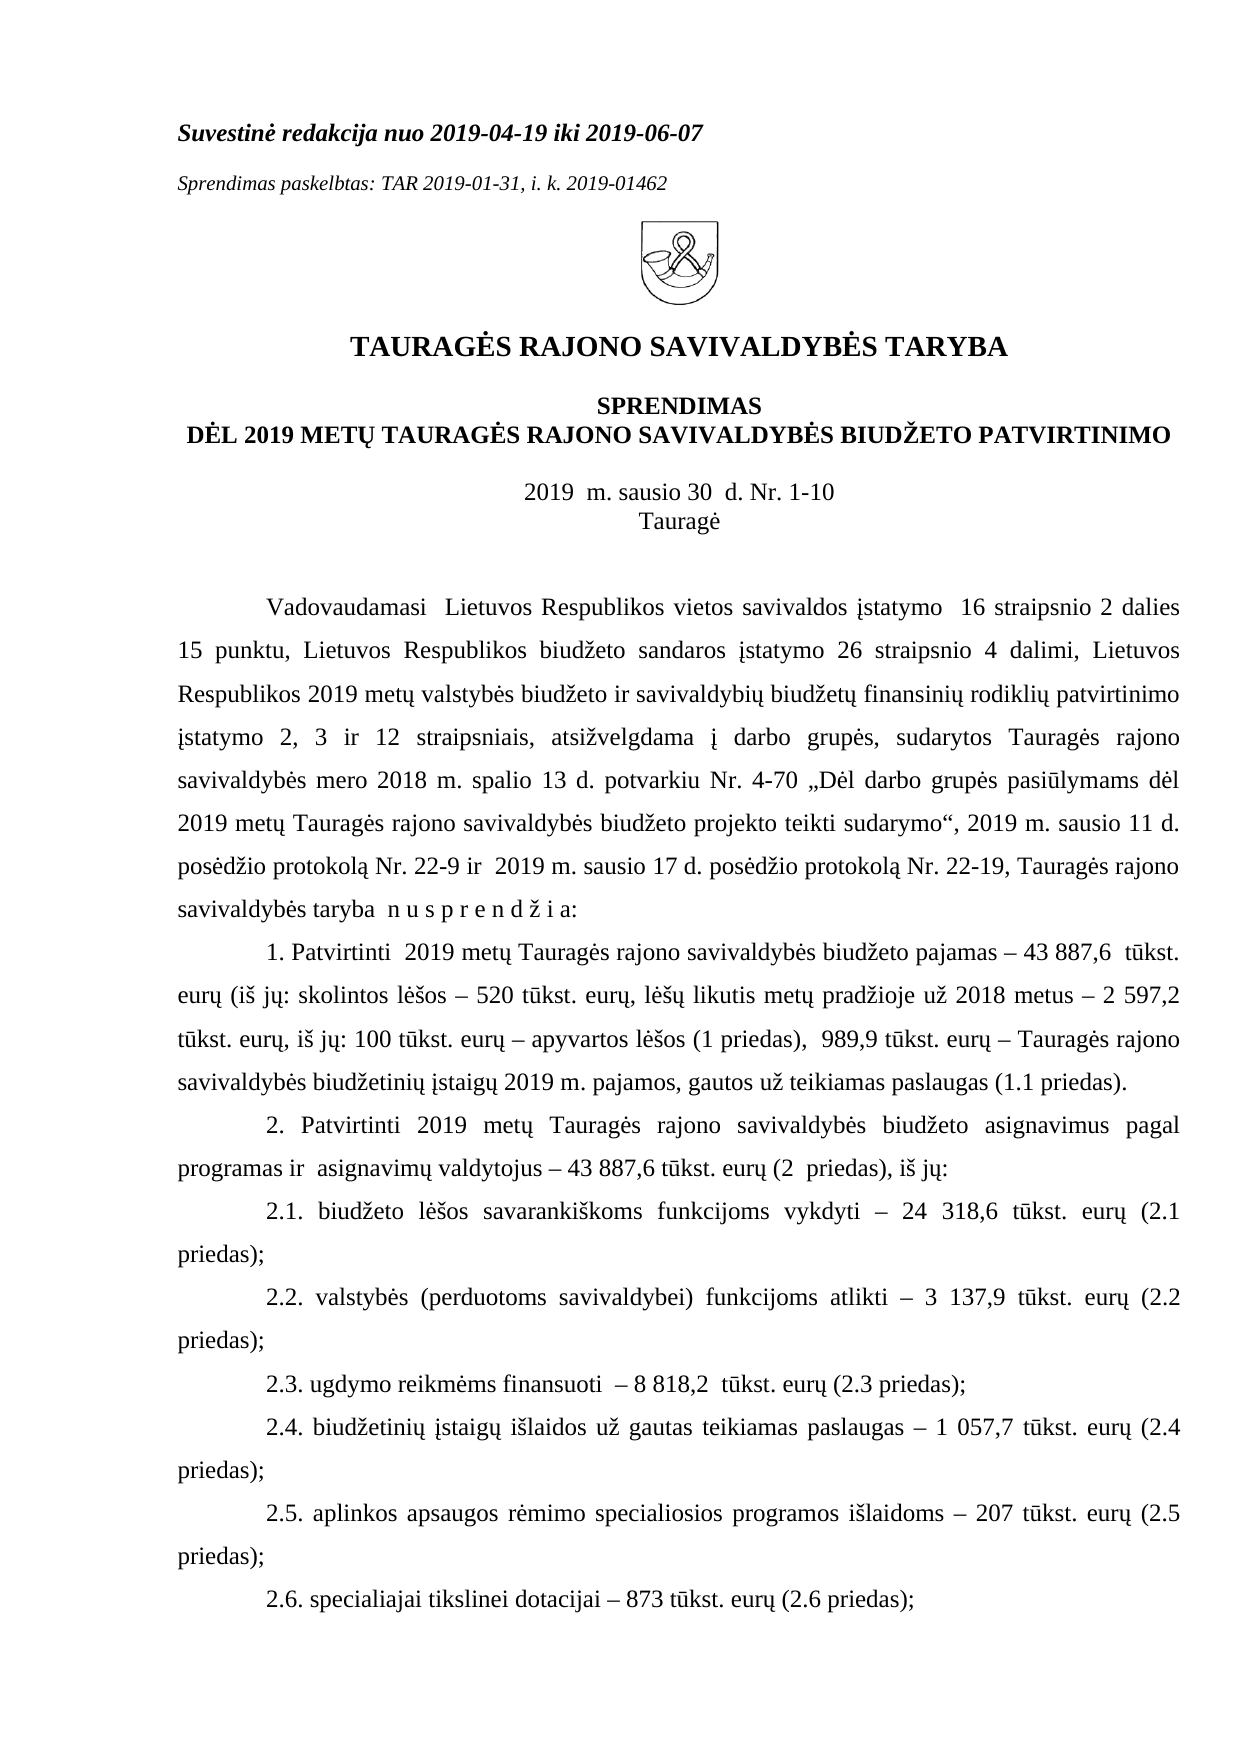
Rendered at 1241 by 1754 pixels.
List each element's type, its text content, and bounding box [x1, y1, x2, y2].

text 2. Patvirtinti 2019 metų Tauragės rajono savivaldybės biudžeto asignavimus pagal programas ir asignavimų valdytojus – 43 887,6 tūkst. eurų (2 priedas), iš jų: [177, 1110, 1181, 1182]
text 2.2. valstybės (perduotoms savivaldybei) funkcijoms atlikti – 3 137,9 tūkst. eurų (2.2 priedas); [177, 1282, 1181, 1354]
text 2.5. aplinkos apsaugos rėmimo specialiosios programos išlaidoms – 207 tūkst. eurų (2.5 priedas); [177, 1498, 1181, 1570]
text TAURAGĖS RAJONO SAVIVALDYBĖS TARYBA [177, 329, 1181, 362]
text Tauragė [177, 506, 1181, 535]
text 2019 m. sausio 30 d. Nr. 1-10 [177, 477, 1181, 506]
text Vadovaudamasi Lietuvos Respublikos vietos savivaldos įstatymo 16 straipsnio 2 dalies 15 punktu, Lietuvos Respublikos biudžeto sandaros įstatymo 26 straipsnio 4 dalimi, Lietuvos Respublikos 2019 metų valstybės biudžeto ir savivaldybių biudžetų finansinių rodiklių patvirtinimo įstatymo 2, 3 ir 12 straipsniais, atsižvelgdama į darbo grupės, sudarytos Tauragės rajono savivaldybės mero 2018 m. spalio 13 d. potvarkiu Nr. 4-70 „Dėl darbo grupės pasiūlymams dėl 2019 metų Tauragės rajono savivaldybės biudžeto projekto teikti sudarymo“, 2019 m. sausio 11 d. posėdžio protokolą Nr. 22-9 ir 2019 m. sausio 17 d. posėdžio protokolą Nr. 22-19, Tauragės rajono savivaldybės taryba n u s p r e n d ž i a: [177, 592, 1181, 923]
text 2.4. biudžetinių įstaigų išlaidos už gautas teikiamas paslaugas – 1 057,7 tūkst. eurų (2.4 priedas); [177, 1412, 1181, 1484]
text Dėl 2019 metų Tauragės rajono savivaldybės biudžeto PAtvirtinimo [177, 420, 1181, 449]
text 2.1. biudžeto lėšos savarankiškoms funkcijoms vykdyti – 24 318,6 tūkst. eurų (2.1 priedas); [177, 1196, 1181, 1268]
text 2.6. specialiajai tikslinei dotacijai – 873 tūkst. eurų (2.6 priedas); [177, 1584, 1181, 1613]
text Suvestinė redakcija nuo 2019-04-19 iki 2019-06-07 [177, 118, 1181, 147]
text 2.3. ugdymo reikmėms finansuoti – 8 818,2 tūkst. eurų (2.3 priedas); [177, 1369, 1181, 1397]
text 1. Patvirtinti 2019 metų Tauragės rajono savivaldybės biudžeto pajamas – 43 887,6 tūkst. eurų (iš jų: skolintos lėšos – 520 tūkst. eurų, lėšų likutis metų pradžioje už 2018 metus – 2 597,2 tūkst. eurų, iš jų: 100 tūkst. eurų – apyvartos lėšos (1 priedas), 989,9 tūkst. eurų – Tauragės rajono savivaldybės biudžetinių įstaigų 2019 m. pajamos, gautos už teikiamas paslaugas (1.1 priedas). [177, 937, 1181, 1096]
text Sprendimas paskelbtas: TAR 2019-01-31, i. k. 2019-01462 [177, 171, 1181, 195]
text sprendimas [177, 391, 1181, 420]
